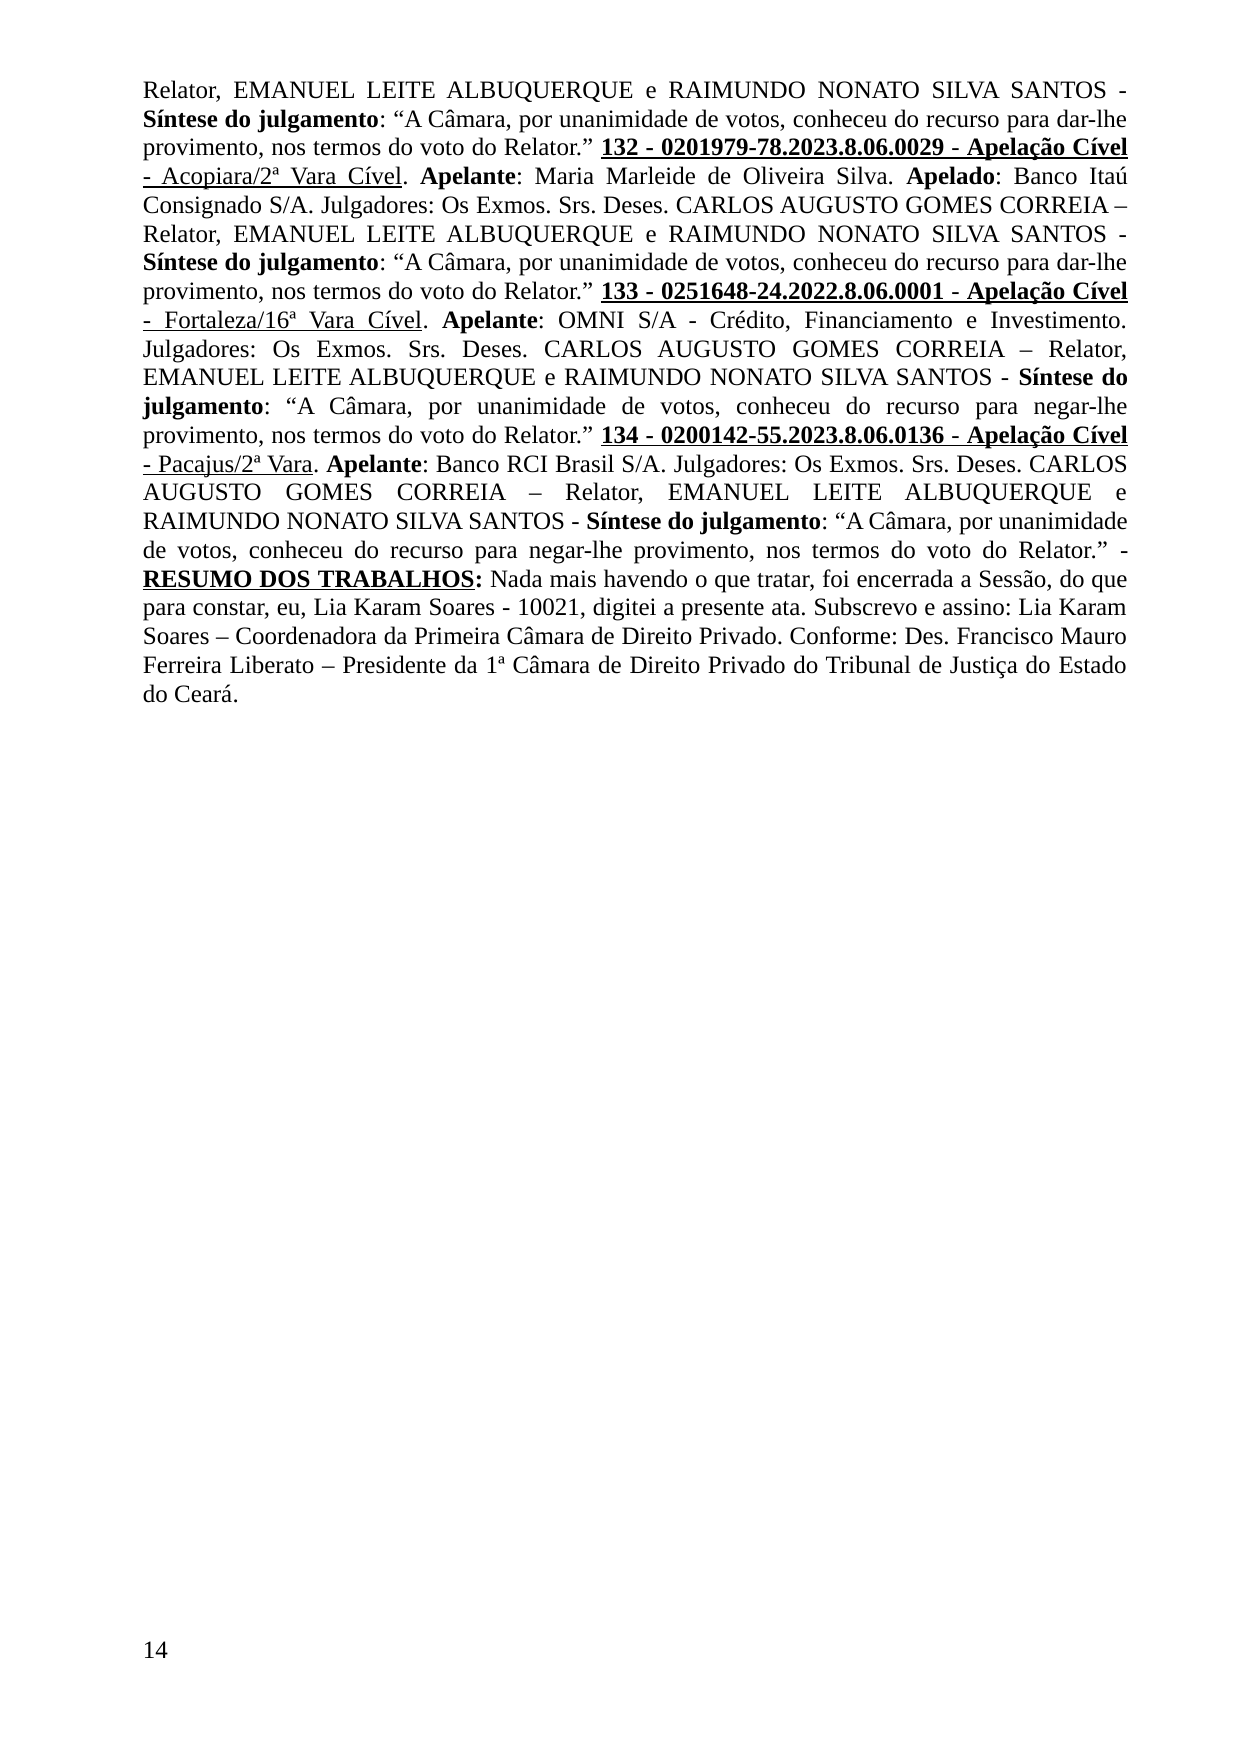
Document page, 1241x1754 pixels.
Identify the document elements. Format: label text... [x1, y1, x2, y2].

text Relator, EMANUEL LEITE ALBUQUERQUE e RAIMUNDO NONATO SILVA SANTOS - Síntese do julgamento: “A Câmara, por unanimidade de votos, conheceu do recurso para dar-lhe provimento, nos termos do voto do Relator.” 132 - 0201979-78.2023.8.06.0029 - Apelação Cível - Acopiara/2ª Vara Cível. Apelante: Maria Marleide de Oliveira Silva. Apelado: Banco Itaú Consignado S/A. Julgadores: Os Exmos. Srs. Deses. CARLOS AUGUSTO GOMES CORREIA – Relator, EMANUEL LEITE ALBUQUERQUE e RAIMUNDO NONATO SILVA SANTOS - Síntese do julgamento: “A Câmara, por unanimidade de votos, conheceu do recurso para dar-lhe provimento, nos termos do voto do Relator.” 133 - 0251648-24.2022.8.06.0001 - Apelação Cível - Fortaleza/16ª Vara Cível. Apelante: OMNI S/A - Crédito, Financiamento e Investimento. Julgadores: Os Exmos. Srs. Deses. CARLOS AUGUSTO GOMES CORREIA – Relator, EMANUEL LEITE ALBUQUERQUE e RAIMUNDO NONATO SILVA SANTOS - Síntese do julgamento: “A Câmara, por unanimidade de votos, conheceu do recurso para negar-lhe provimento, nos termos do voto do Relator.” 134 - 0200142-55.2023.8.06.0136 - Apelação Cível - Pacajus/2ª Vara. Apelante: Banco RCI Brasil S/A. Julgadores: Os Exmos. Srs. Deses. CARLOS AUGUSTO GOMES CORREIA – Relator, EMANUEL LEITE ALBUQUERQUE e RAIMUNDO NONATO SILVA SANTOS - Síntese do julgamento: “A Câmara, por unanimidade de votos, conheceu do recurso para negar-lhe provimento, nos termos do voto do Relator.” - RESUMO DOS TRABALHOS: Nada mais havendo o que tratar, foi encerrada a Sessão, do que para constar, eu, Lia Karam Soares - 10021, digitei a presente ata. Subscrevo e assino: Lia Karam Soares – Coordenadora da Primeira Câmara de Direito Privado. Conforme: Des. Francisco Mauro Ferreira Liberato – Presidente da 1ª Câmara de Direito Privado do Tribunal de Justiça do Estado do Ceará. [143, 75, 1128, 707]
